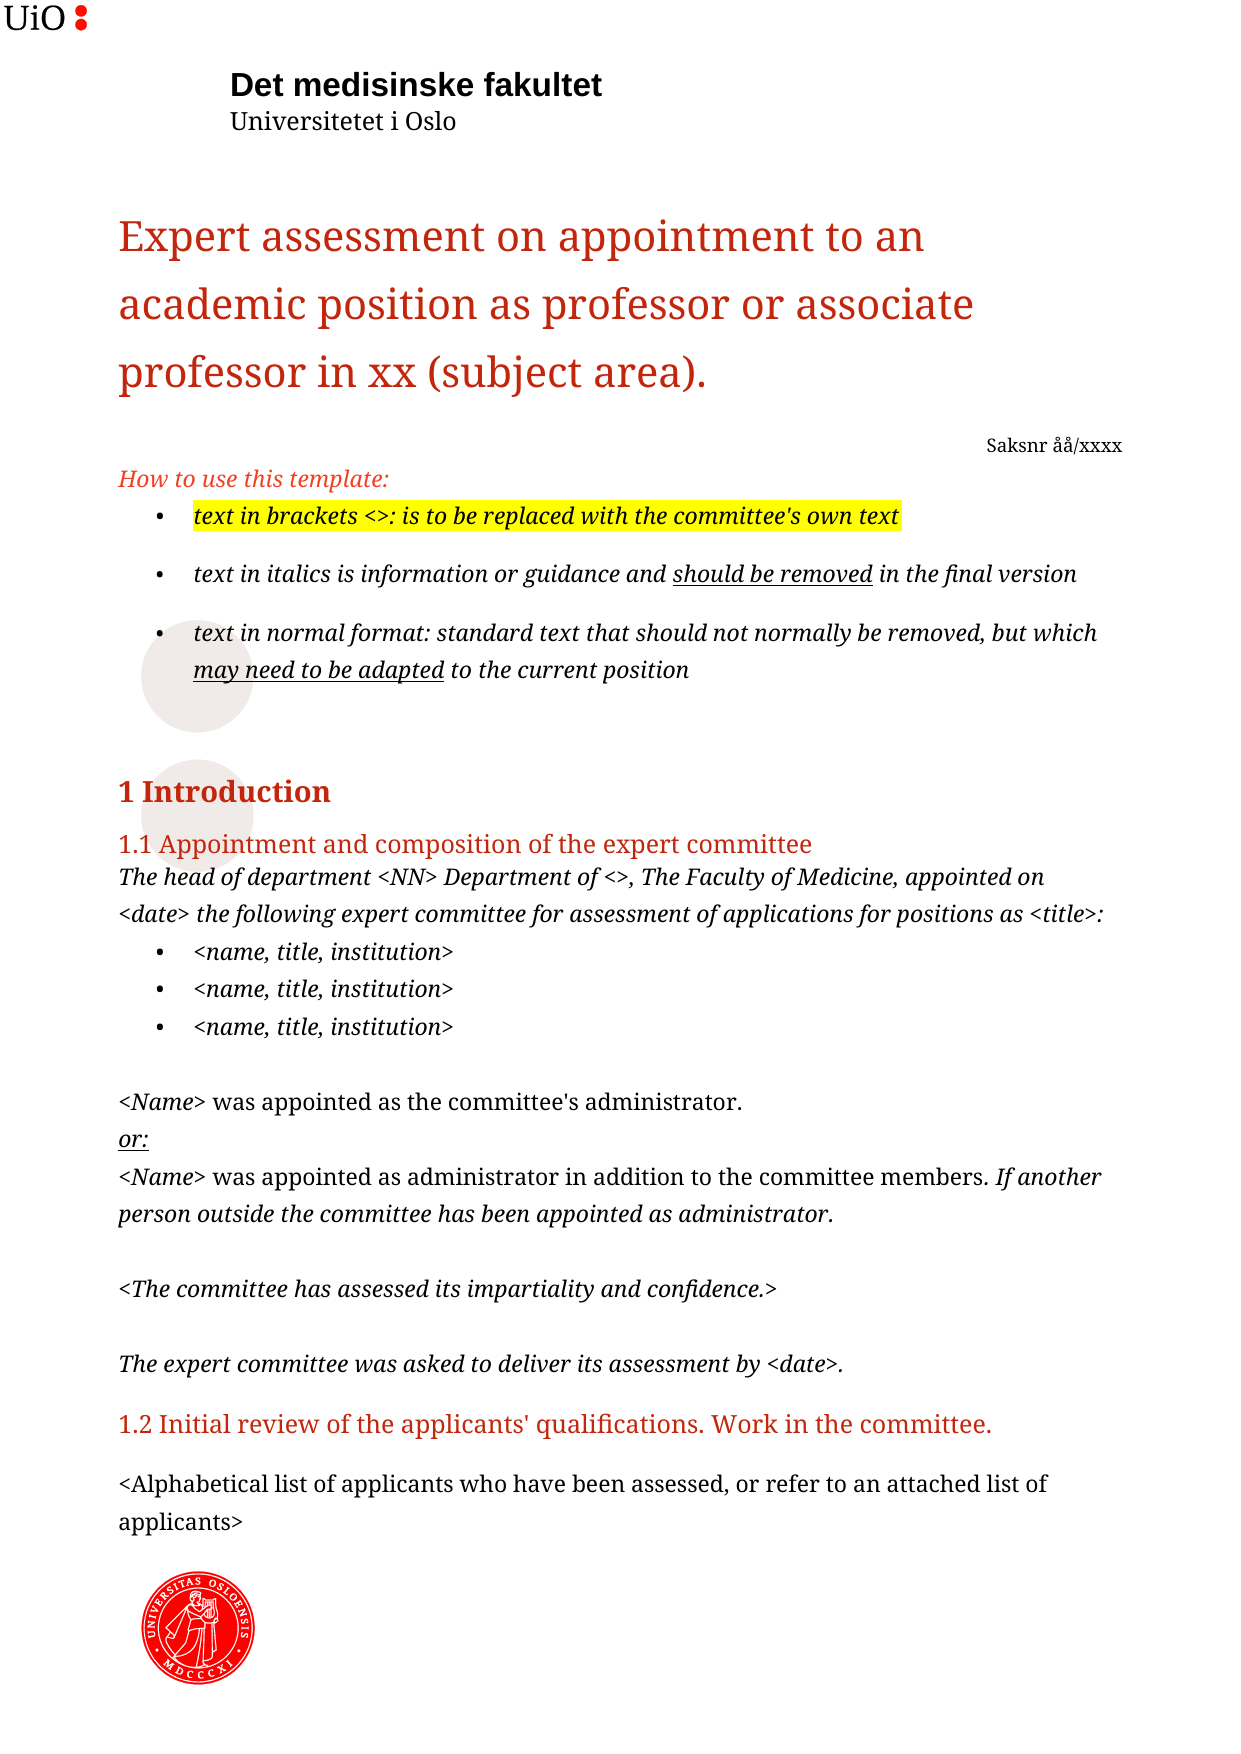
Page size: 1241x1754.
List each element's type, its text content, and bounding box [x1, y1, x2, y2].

list text in italics is information or guidance and should be removed in the final version [156, 558, 1122, 590]
text The expert committee was asked to deliver its assessment by <date>. [118, 1348, 1122, 1380]
text The head of department <NN> Department of <>, The Faculty of Medicine, appointed on <date> the following expert committee for assessment of applications for positions as <title>: [118, 861, 1122, 930]
text Expert assessment on appointment to an academic position as professor or associate professor in xx (subject area). [118, 207, 1122, 400]
text 1 Introduction [233, 771, 262, 811]
text <Name> was appointed as the committee's administrator. [118, 1086, 1122, 1117]
list <name, title, institution> [156, 936, 1122, 967]
text How to use this template: [118, 463, 1122, 494]
text 1 Introduction [133, 771, 162, 811]
subtitle 1.1 Appointment and composition of the expert committee [263, 827, 1122, 861]
list <name, title, institution> [156, 973, 1122, 1005]
text 1 Introduction [263, 771, 1122, 811]
text 1.2 Initial review of the applicants' qualifications. Work in the committee. [118, 1407, 1122, 1441]
text 1 Introduction [118, 771, 132, 811]
text Saksnr åå/xxxx [118, 432, 1122, 457]
list <name, title, institution> [156, 1011, 1122, 1042]
text <The committee has assessed its impartiality and confidence.> [118, 1273, 1122, 1305]
list text in brackets <>: is to be replaced with the committee's own text [156, 500, 1122, 531]
text <Alphabetical list of applicants who have been assessed, or refer to an attached list of applicants> [118, 1468, 1122, 1537]
text or: [118, 1123, 1122, 1155]
text <Name> was appointed as administrator in addition to the committee members. If another person outside the committee has been appointed as administrator. [118, 1161, 1122, 1230]
list text in normal format: standard text that should not normally be removed, but which may need to be adapted to the current position [156, 617, 262, 681]
list text in normal format: standard text that should not normally be removed, but which may need to be adapted to the current position [263, 617, 1122, 686]
